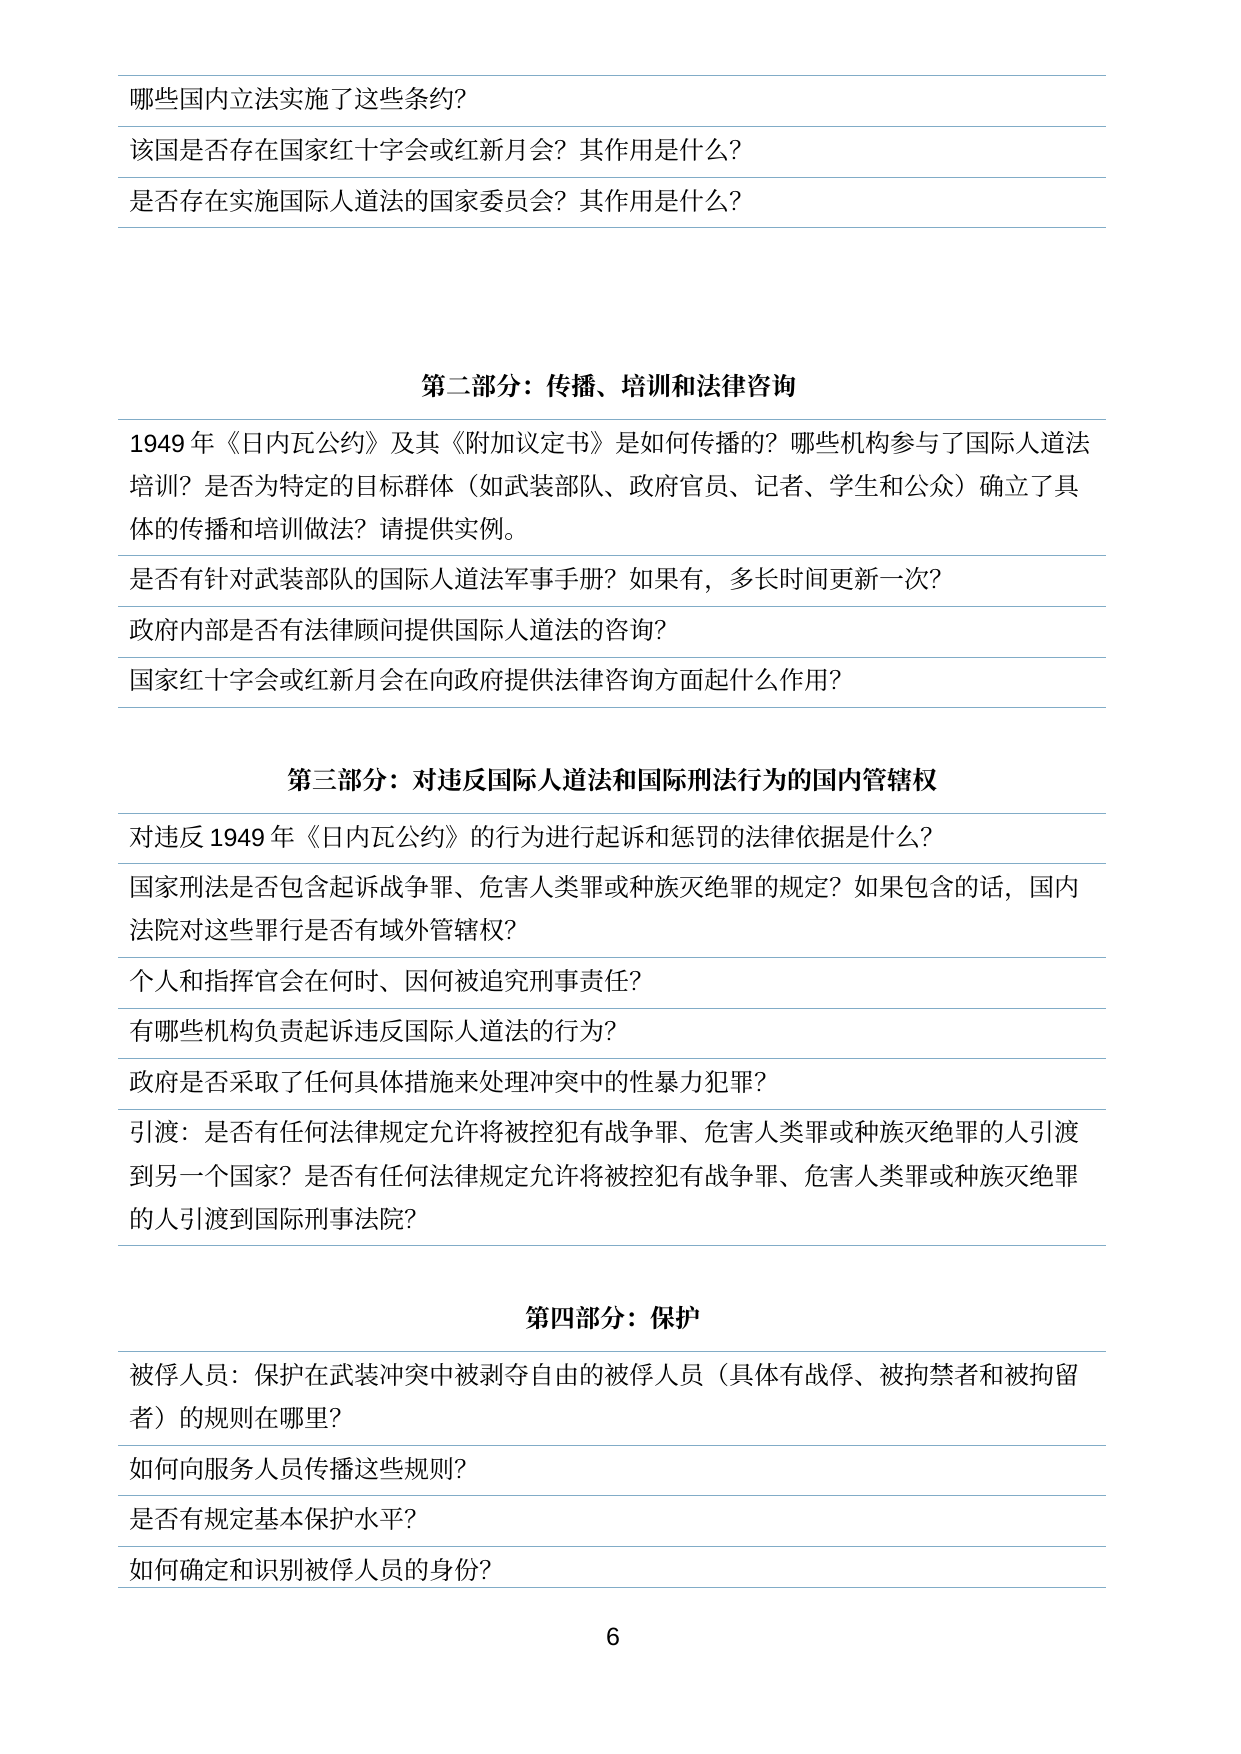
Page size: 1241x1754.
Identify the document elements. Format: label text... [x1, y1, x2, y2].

table_cell [118, 1246, 1106, 1288]
table_cell 政府是否采取了任何具体措施来处理冲突中的性暴力犯罪？ [118, 1059, 1106, 1108]
table_cell 如何向服务人员传播这些规则？ [118, 1446, 1106, 1495]
table_cell 国家红十字会或红新月会在向政府提供法律咨询方面起什么作用？ [118, 658, 1106, 707]
table_cell 该国是否存在国家红十字会或红新月会？其作用是什么？ [118, 127, 1106, 177]
table_cell 个人和指挥官会在何时、因何被追究刑事责任？ [118, 958, 1106, 1007]
table_cell 1949年《日内瓦公约》及其《附加议定书》是如何传播的？哪些机构参与了国际人道法培训？是否为特定的目标群体（如武装部队、政府官员、记者、学生和公众）确立了具体的传播和培训做法？请提供实例。 [118, 420, 1106, 555]
table_cell 是否存在实施国际人道法的国家委员会？其作用是什么？ [118, 178, 1106, 227]
table_cell 哪些国内立法实施了这些条约？ [118, 76, 1106, 126]
table_cell 是否有针对武装部队的国际人道法军事手册？如果有，多长时间更新一次？ [118, 556, 1106, 606]
table_cell 被俘人员：保护在武装冲突中被剥夺自由的被俘人员（具体有战俘、被拘禁者和被拘留者）的规则在哪里？ [118, 1352, 1106, 1445]
table_cell 引渡：是否有任何法律规定允许将被控犯有战争罪、危害人类罪或种族灭绝罪的人引渡到另一个国家？是否有任何法律规定允许将被控犯有战争罪、危害人类罪或种族灭绝罪的人引渡到国际刑事法院？ [118, 1110, 1106, 1245]
table_cell 是否有规定基本保护水平？ [118, 1496, 1106, 1546]
table_cell 国家刑法是否包含起诉战争罪、危害人类罪或种族灭绝罪的规定？如果包含的话，国内法院对这些罪行是否有域外管辖权？ [118, 864, 1106, 957]
table_cell [118, 228, 1106, 356]
table_cell 如何确定和识别被俘人员的身份？ [118, 1547, 1106, 1586]
table_cell 对违反1949年《日内瓦公约》的行为进行起诉和惩罚的法律依据是什么？ [118, 814, 1106, 863]
table_cell 有哪些机构负责起诉违反国际人道法的行为？ [118, 1009, 1106, 1058]
table_cell 第四部分：保护 [118, 1289, 1106, 1351]
table_cell [118, 708, 1106, 750]
table_cell 政府内部是否有法律顾问提供国际人道法的咨询？ [118, 607, 1106, 656]
table_cell 第二部分：传播、培训和法律咨询 [118, 356, 1106, 418]
table_cell 第三部分：对违反国际人道法和国际刑法行为的国内管辖权 [118, 750, 1106, 813]
